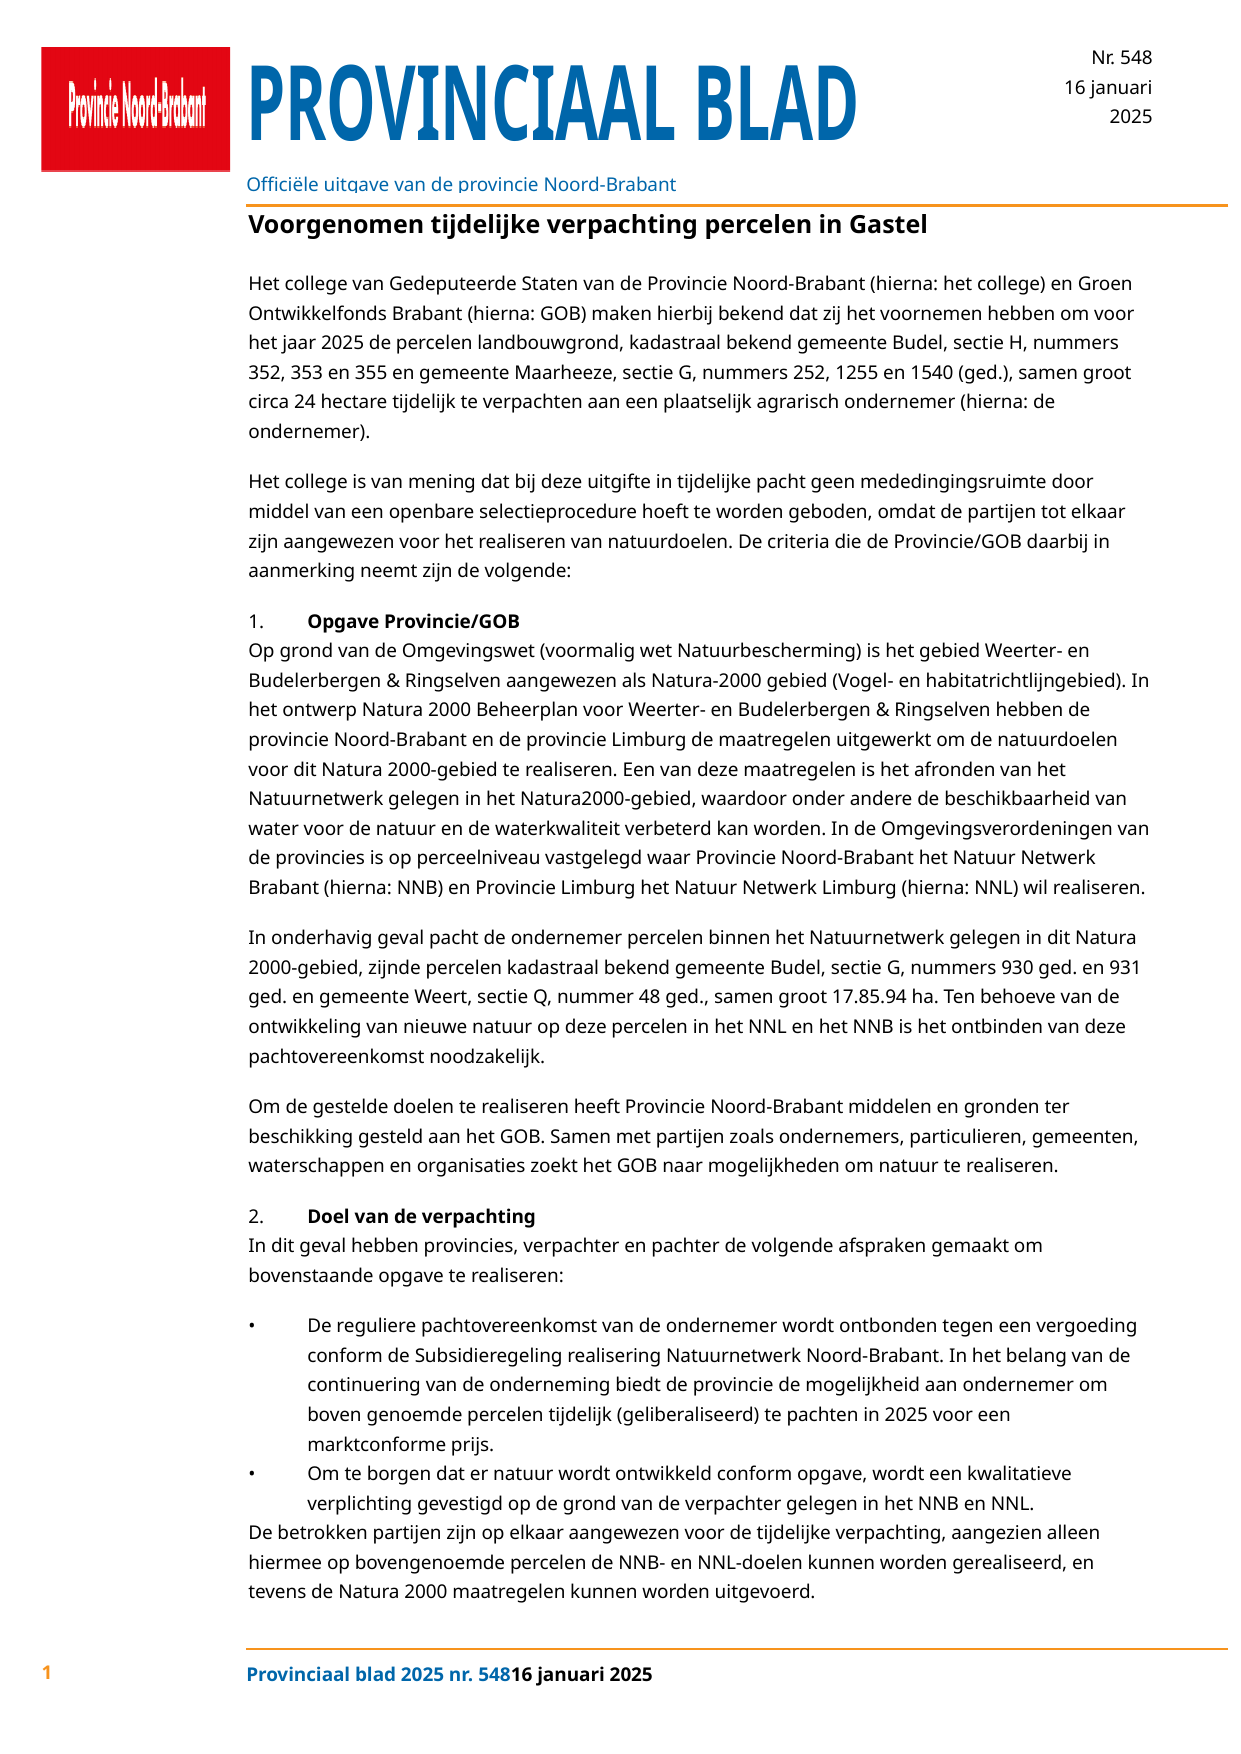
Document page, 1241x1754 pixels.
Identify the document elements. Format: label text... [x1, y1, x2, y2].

text Het college is van mening dat bij deze uitgifte in tijdelijke pacht geen mededingingsruimte door middel van een openbare selectieprocedure hoeft te worden geboden, omdat de partijen tot elkaar zijn aangewezen voor het realiseren van natuurdoelen. De criteria die de Provincie/GOB daarbij in aanmerking neemt zijn de volgende: [248, 469, 1152, 583]
text Op grond van de Omgevingswet (voormalig wet Natuurbescherming) is het gebied Weerter- en Budelerbergen & Ringselven aangewezen als Natura-2000 gebied (Vogel- en habitatrichtlijngebied). In het ontwerp Natura 2000 Beheerplan voor Weerter- en Budelerbergen & Ringselven hebben de provincie Noord-Brabant en de provincie Limburg de maatregelen uitgewerkt om de natuurdoelen voor dit Natura 2000-gebied te realiseren. Een van deze maatregelen is het afronden van het Natuurnetwerk gelegen in het Natura2000-gebied, waardoor onder andere de beschikbaarheid van water voor de natuur en de waterkwaliteit verbeterd kan worden. In de Omgevingsverordeningen van de provincies is op perceelniveau vastgelegd waar Provincie Noord-Brabant het Natuur Netwerk Brabant (hierna: NNB) en Provincie Limburg het Natuur Netwerk Limburg (hierna: NNL) wil realiseren. [248, 637, 1152, 900]
list Opgave Provincie/GOB [248, 608, 1152, 633]
list Om te borgen dat er natuur wordt ontwikkeld conform opgave, wordt een kwalitatieve verplichting gevestigd op de grond van de verpachter gelegen in het NNB en NNL. [248, 1460, 1152, 1516]
list Doel van de verpachting [248, 1203, 1152, 1228]
picture [41, 47, 231, 172]
text In dit geval hebben provincies, verpachter en pachter de volgende afspraken gemaakt om bovenstaande opgave te realiseren: [248, 1232, 1152, 1288]
text In onderhavig geval pacht de ondernemer percelen binnen het Natuurnetwerk gelegen in dit Natura 2000-gebied, zijnde percelen kadastraal bekend gemeente Budel, sectie G, nummers 930 ged. en 931 ged. en gemeente Weert, sectie Q, nummer 48 ged., samen groot 17.85.94 ha. Ten behoeve van de ontwikkeling van nieuwe natuur op deze percelen in het NNL en het NNB is het ontbinden van deze pachtovereenkomst noodzakelijk. [248, 924, 1152, 1068]
list De reguliere pachtovereenkomst van de ondernemer wordt ontbonden tegen een vergoeding conform de Subsidieregeling realisering Natuurnetwerk Noord-Brabant. In het belang van de continuering van de onderneming biedt de provincie de mogelijkheid aan ondernemer om boven genoemde percelen tijdelijk (geliberaliseerd) te pachten in 2025 voor een marktconforme prijs. [248, 1312, 1152, 1456]
text Voorgenomen tijdelijke verpachting percelen in Gastel [248, 207, 1152, 241]
text Het college van Gedeputeerde Staten van de Provincie Noord-Brabant (hierna: het college) en Groen Ontwikkelfonds Brabant (hierna: GOB) maken hierbij bekend dat zij het voornemen hebben om voor het jaar 2025 de percelen landbouwgrond, kadastraal bekend gemeente Budel, sectie H, nummers 352, 353 en 355 en gemeente Maarheeze, sectie G, nummers 252, 1255 en 1540 (ged.), samen groot circa 24 hectare tijdelijk te verpachten aan een plaatselijk agrarisch ondernemer (hierna: de ondernemer). [248, 270, 1152, 444]
text Om de gestelde doelen te realiseren heeft Provincie Noord-Brabant middelen en gronden ter beschikking gesteld aan het GOB. Samen met partijen zoals ondernemers, particulieren, gemeenten, waterschappen en organisaties zoekt het GOB naar mogelijkheden om natuur te realiseren. [248, 1093, 1152, 1178]
text De betrokken partijen zijn op elkaar aangewezen voor de tijdelijke verpachting, aangezien alleen hiermee op bovengenoemde percelen de NNB- en NNL-doelen kunnen worden gerealiseerd, en tevens de Natura 2000 maatregelen kunnen worden uitgevoerd. [248, 1519, 1152, 1604]
